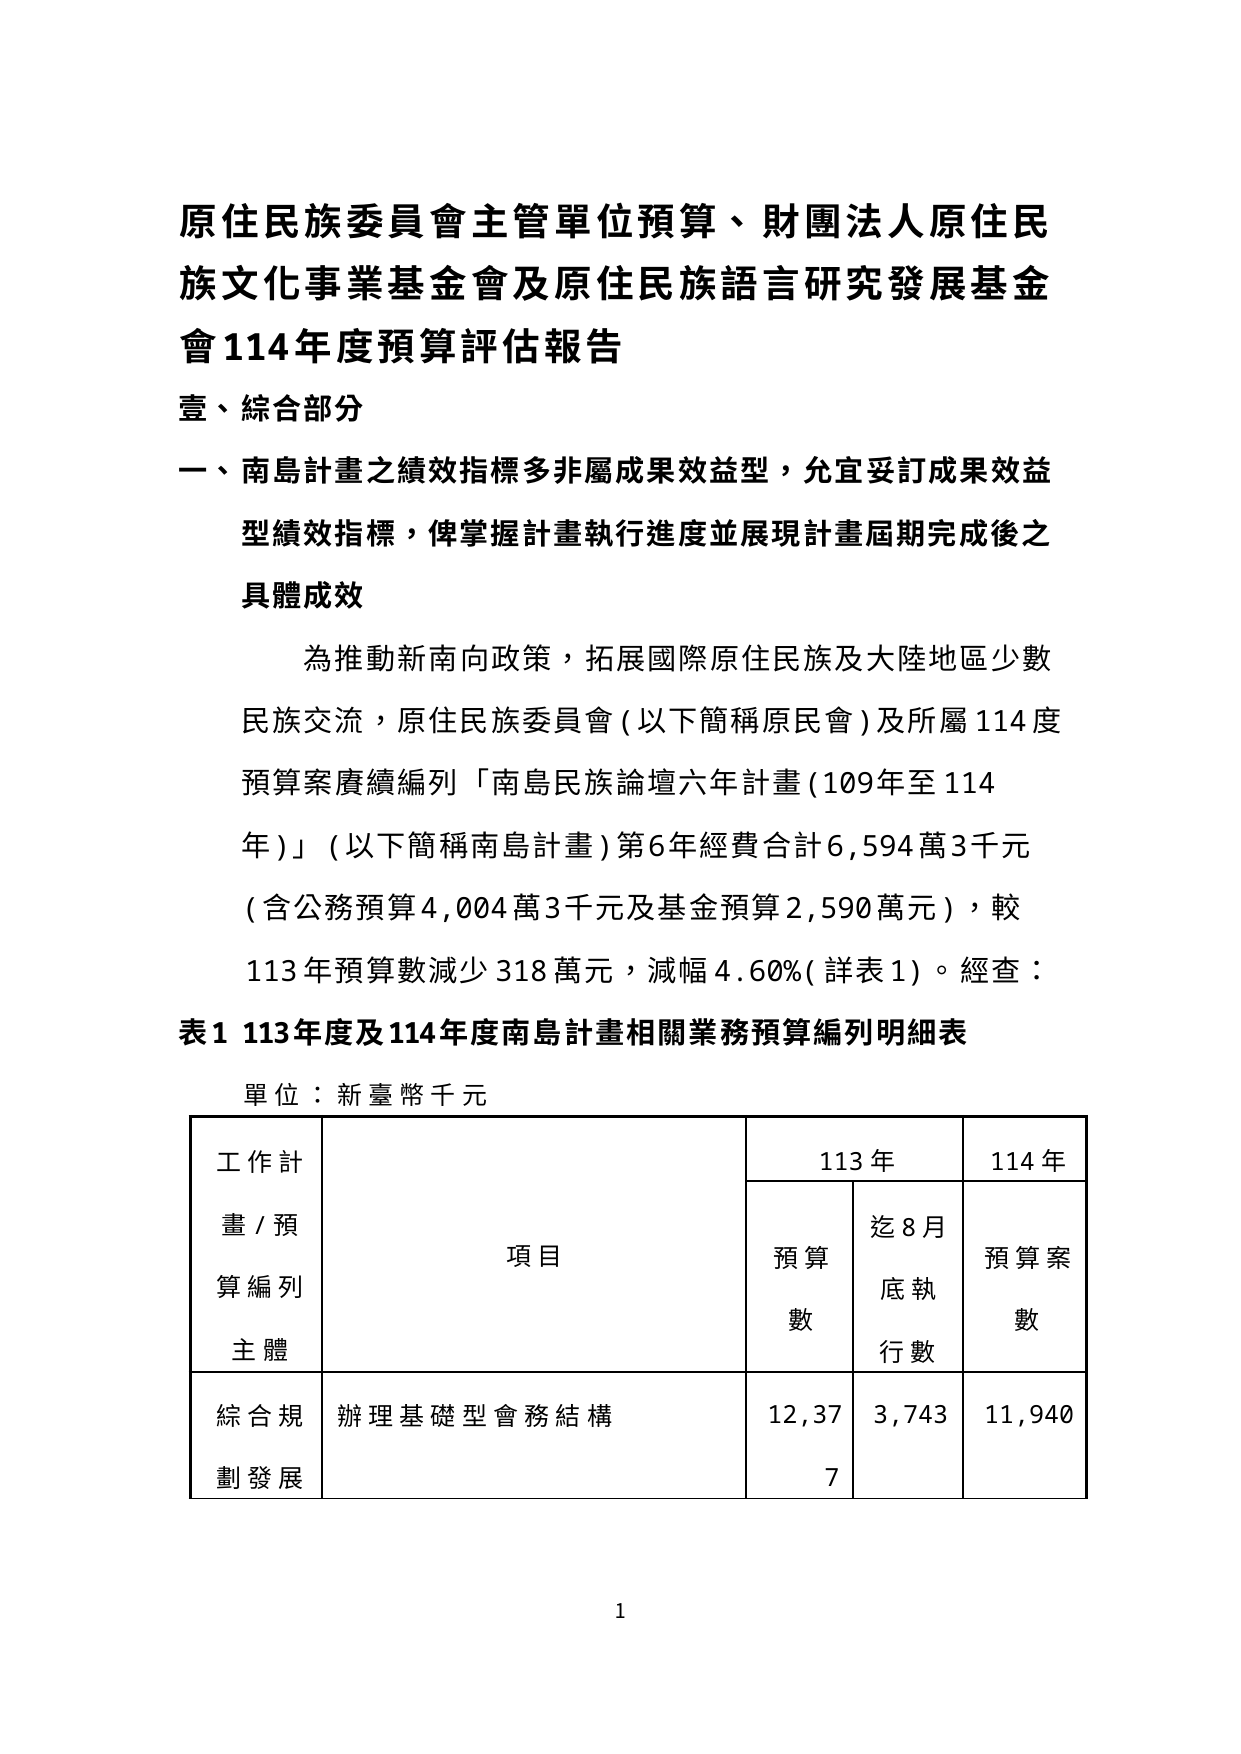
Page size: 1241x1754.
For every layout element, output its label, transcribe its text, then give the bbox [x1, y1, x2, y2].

table_header 工作計畫/預算編列主體 [192, 1118, 321, 1371]
text 原住民族委員會主管單位預算、財團法人原住民族文化事業基金會及原住民族語言研究發展基金會114年度預算評估報告 [177, 177, 1063, 365]
table_cell 3,743 [854, 1373, 962, 1497]
text 為推動新南向政策，拓展國際原住民族及大陸地區少數民族交流，原住民族委員會(以下簡稱原民會)及所屬114度預算案賡續編列「南島民族論壇六年計畫(109年至114年)」(以下簡稱南島計畫)第6年經費合計6,594萬3千元(含公務預算4,004萬3千元及基金預算2,590萬元)，較113年預算數減少318萬元，減幅4.60%(詳表1)。經查： [236, 615, 1063, 990]
table_header 項目 [323, 1118, 745, 1371]
table_cell 辦理基礎型會務結構 [323, 1373, 745, 1497]
table_cell 迄8月底執行數 [854, 1182, 962, 1371]
table_cell 預算案數 [964, 1182, 1085, 1371]
table_cell 綜合規劃發展 [192, 1373, 321, 1497]
text 表1 113年度及114年度南島計畫相關業務預算編列明細表 單位：新臺幣千元 [177, 990, 1079, 1115]
table_header 114年 [964, 1118, 1085, 1180]
text 一、南島計畫之績效指標多非屬成果效益型，允宜妥訂成果效益型績效指標，俾掌握計畫執行進度並展現計畫屆期完成後之具體成效 [177, 427, 1063, 615]
table_cell 11,940 [964, 1373, 1085, 1497]
text 壹、綜合部分 [177, 365, 1063, 427]
table_cell 預算數 [747, 1182, 852, 1371]
table_header 113年 [747, 1118, 962, 1180]
table_cell 12,377 [747, 1373, 852, 1497]
